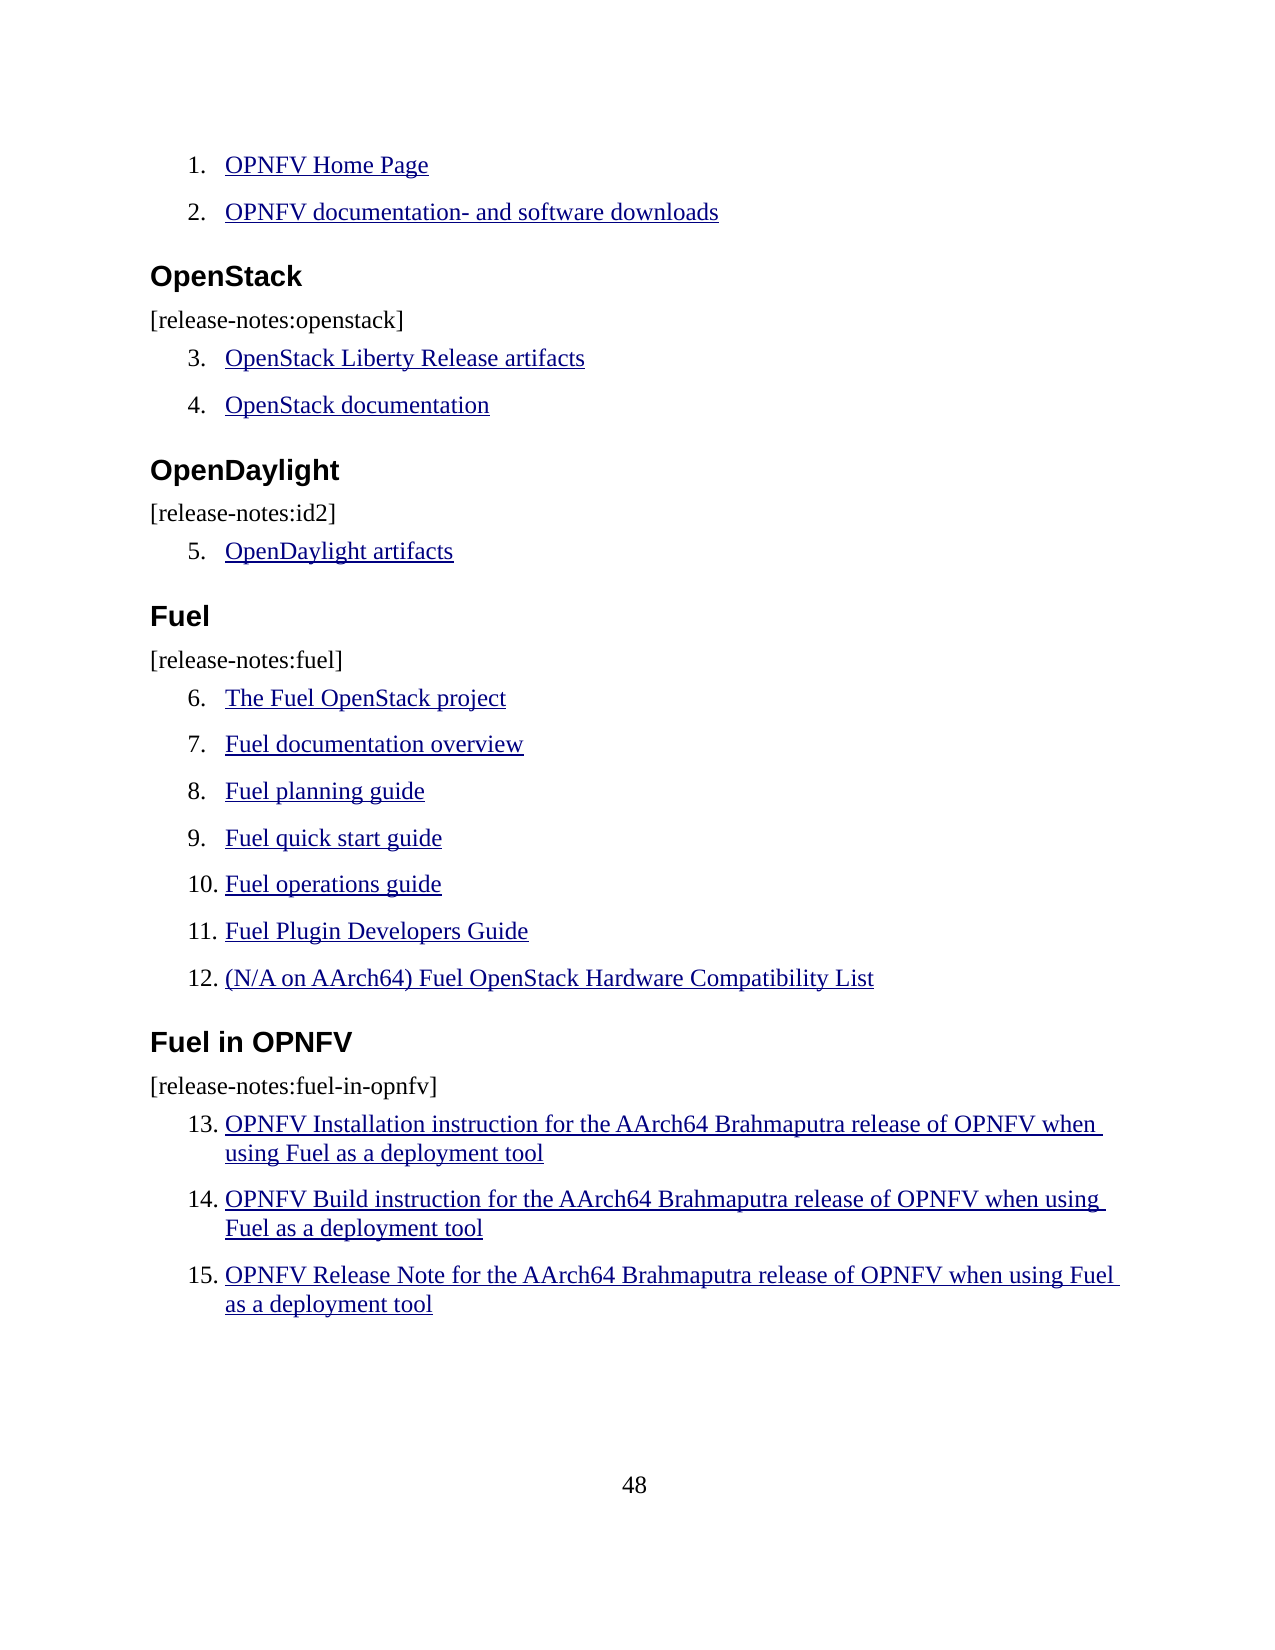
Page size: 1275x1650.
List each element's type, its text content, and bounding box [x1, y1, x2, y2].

list Fuel operations guide [187, 869, 1125, 898]
list Fuel documentation overview [187, 729, 1125, 758]
list Fuel Plugin Developers Guide [187, 916, 1125, 945]
list OpenDaylight artifacts [187, 536, 1125, 565]
list OPNFV Build instruction for the AArch64 Brahmaputra release of OPNFV when using Fuel as a deployment tool [187, 1184, 1125, 1242]
list Fuel quick start guide [187, 823, 1125, 851]
subtitle Fuel [150, 599, 1125, 632]
list OPNFV documentation- and software downloads [187, 197, 1125, 225]
list Fuel planning guide [187, 776, 1125, 805]
text [release-notes:id2] [150, 498, 1125, 527]
text [release-notes:fuel-in-opnfv] [150, 1071, 1125, 1100]
list OPNFV Home Page [187, 150, 1125, 179]
subtitle Fuel in OPNFV [150, 1025, 1125, 1059]
list OpenStack Liberty Release artifacts [187, 343, 1125, 372]
subtitle OpenDaylight [150, 452, 1125, 486]
list OPNFV Release Note for the AArch64 Brahmaputra release of OPNFV when using Fuel as a deployment tool [187, 1260, 1125, 1317]
list (N/A on AArch64) Fuel OpenStack Hardware Compatibility List [187, 963, 1125, 991]
list The Fuel OpenStack project [187, 683, 1125, 711]
list OPNFV Installation instruction for the AArch64 Brahmaputra release of OPNFV when using Fuel as a deployment tool [187, 1109, 1125, 1167]
text [release-notes:fuel] [150, 645, 1125, 674]
list OpenStack documentation [187, 390, 1125, 418]
subtitle OpenStack [150, 259, 1125, 293]
text [release-notes:openstack] [150, 305, 1125, 334]
